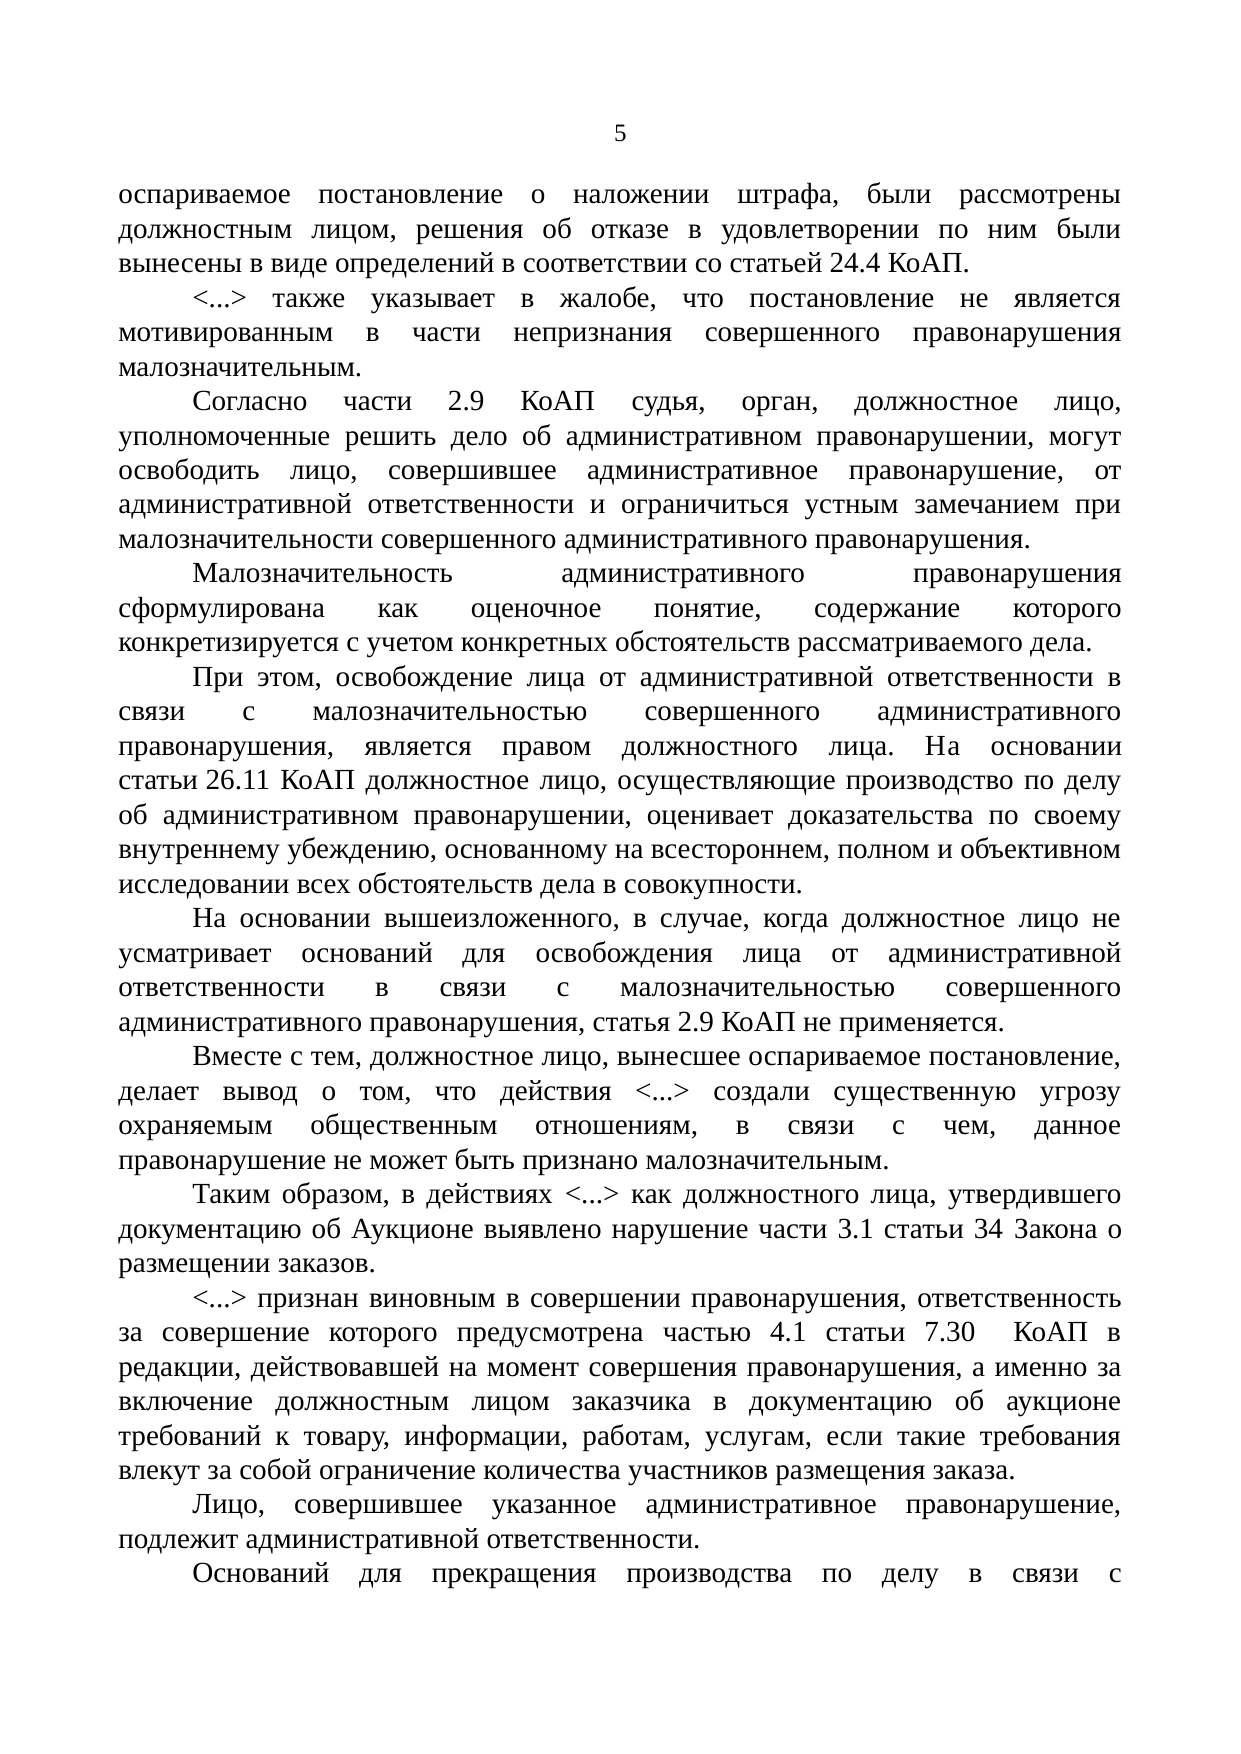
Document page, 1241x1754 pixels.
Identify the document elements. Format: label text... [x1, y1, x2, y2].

text <...> признан виновным в совершении правонарушения, ответственность за совершение которого предусмотрена частью 4.1 статьи 7.30 КоАП в редакции, действовавшей на момент совершения правонарушения, а именно за включение должностным лицом заказчика в документацию об аукционе требований к товару, информации, работам, услугам, если такие требования влекут за собой ограничение количества участников размещения заказа. [118, 1280, 1122, 1486]
text Лицо, совершившее указанное административное правонарушение, подлежит административной ответственности. [118, 1487, 1122, 1554]
list Малозначительность административного правонарушения сформулирована как оценочное понятие, содержание которого конкретизируется с учетом конкретных обстоятельств рассматриваемого дела. [118, 556, 1122, 658]
text Согласно части 2.9 КоАП судья, орган, должностное лицо, уполномоченные решить дело об административном правонарушении, могут освободить лицо, совершившее административное правонарушение, от административной ответственности и ограничиться устным замечанием при малозначительности совершенного административного правонарушения. [118, 383, 1122, 555]
text Вместе с тем, должностное лицо, вынесшее оспариваемое постановление, делает вывод о том, что действия <...> создали существенную угрозу охраняемым общественным отношениям, в связи с чем, данное правонарушение не может быть признано малозначительным. [118, 1038, 1122, 1175]
list При этом, освобождение лица от административной ответственности в связи с малозначительностью совершенного административного правонарушения, является правом должностного лица. На основании статьи 26.11 КоАП должностное лицо, осуществляющие производство по делу об административном правонарушении, оценивает доказательства по своему внутреннему убеждению, основанному на всестороннем, полном и объективном исследовании всех обстоятельств дела в совокупности. [118, 659, 1122, 899]
text <...> также указывает в жалобе, что постановление не является мотивированным в части непризнания совершенного правонарушения малозначительным. [118, 280, 1122, 382]
text оспариваемое постановление о наложении штрафа, были рассмотрены должностным лицом, решения об отказе в удовлетворении по ним были вынесены в виде определений в соответствии со статьей 24.4 КоАП. [118, 176, 1122, 279]
text Таким образом, в действиях <...> как должностного лица, утвердившего документацию об Аукционе выявлено нарушение части 3.1 статьи 34 Закона о размещении заказов. [118, 1176, 1122, 1279]
list На основании вышеизложенного, в случае, когда должностное лицо не усматривает оснований для освобождения лица от административной ответственности в связи с малозначительностью совершенного административного правонарушения, статья 2.9 КоАП не применяется. [118, 900, 1122, 1037]
text Оснований для прекращения производства по делу в связи с [118, 1556, 1122, 1589]
